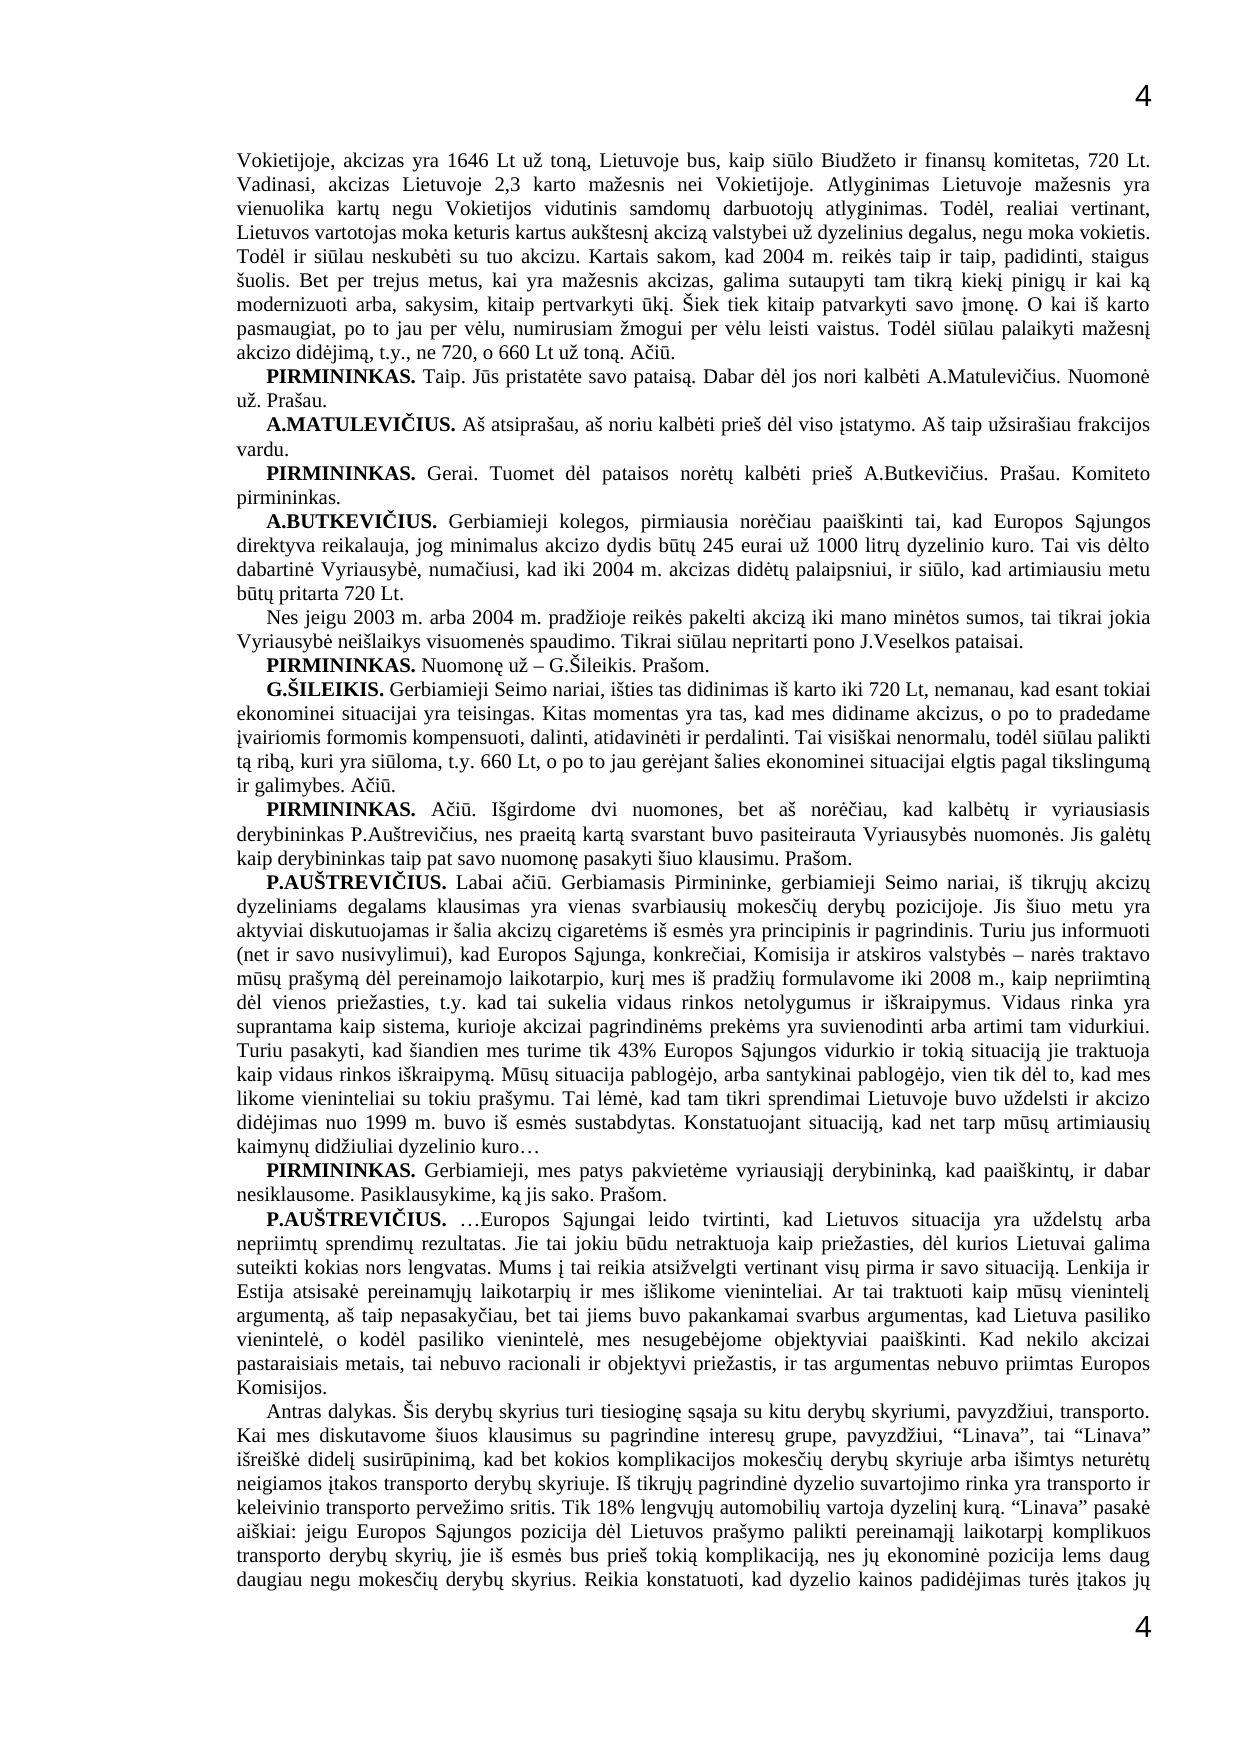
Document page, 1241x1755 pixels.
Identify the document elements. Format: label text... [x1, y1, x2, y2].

text G.ŠILEIKIS. Gerbiamieji Seimo nariai, išties tas didinimas iš karto iki 720 Lt, nemanau, kad esant tokiai ekonominei situacijai yra teisingas. Kitas momentas yra tas, kad mes didiname akcizus, o po to pradedame įvairiomis formomis kompensuoti, dalinti, atidavinėti ir perdalinti. Tai visiškai nenormalu, todėl siūlau palikti tą ribą, kuri yra siūloma, t.y. 660 Lt, o po to jau gerėjant šalies ekonominei situacijai elgtis pagal tikslingumą ir galimybes. Ačiū. [236, 677, 1152, 797]
text Vokietijoje, akcizas yra 1646 Lt už toną, Lietuvoje bus, kaip siūlo Biudžeto ir finansų komitetas, 720 Lt. Vadinasi, akcizas Lietuvoje 2,3 karto mažesnis nei Vokietijoje. Atlyginimas Lietuvoje mažesnis yra vienuolika kartų negu Vokietijos vidutinis samdomų darbuotojų atlyginimas. Todėl, realiai vertinant, Lietuvos vartotojas moka keturis kartus aukštesnį akcizą valstybei už dyzelinius degalus, negu moka vokietis. Todėl ir siūlau neskubėti su tuo akcizu. Kartais sakom, kad 2004 m. reikės taip ir taip, padidinti, staigus šuolis. Bet per trejus metus, kai yra mažesnis akcizas, galima sutaupyti tam tikrą kiekį pinigų ir kai ką modernizuoti arba, sakysim, kitaip pertvarkyti ūkį. Šiek tiek kitaip patvarkyti savo įmonę. O kai iš karto pasmaugiat, po to jau per vėlu, numirusiam žmogui per vėlu leisti vaistus. Todėl siūlau palaikyti mažesnį akcizo didėjimą, t.y., ne 720, o 660 Lt už toną. Ačiū. [236, 148, 1152, 364]
text PIRMININKAS. Nuomonę už – G.Šileikis. Prašom. [236, 653, 1152, 677]
text P.AUŠTREVIČIUS. …Europos Sąjungai leido tvirtinti, kad Lietuvos situacija yra uždelstų arba nepriimtų sprendimų rezultatas. jie tai jokiu būdu netraktuoja kaip priežasties, dėl kurios Lietuvai galima suteikti kokias nors lengvatas. Mums į tai reikia atsižvelgti vertinant visų pirma ir savo situaciją. Lenkija ir Estija atsisakė pereinamųjų laikotarpių ir mes išlikome vieninteliai. Ar tai traktuoti kaip mūsų vienintelį argumentą, aš taip nepasakyčiau, bet tai jiems buvo pakankamai svarbus argumentas, kad Lietuva pasiliko vienintelė, o kodėl pasiliko vienintelė, mes nesugebėjome objektyviai paaiškinti. Kad nekilo akcizai pastaraisiais metais, tai nebuvo racionali ir objektyvi priežastis, ir tas argumentas nebuvo priimtas Europos Komisijos. [236, 1206, 1152, 1399]
text PIRMININKAS. Gerbiamieji, mes patys pakvietėme vyriausiąjį derybininką, kad paaiškintų, ir dabar nesiklausome. Pasiklausykime, ką jis sako. Prašom. [236, 1158, 1152, 1206]
text Nes jeigu 2003 m. arba 2004 m. pradžioje reikės pakelti akcizą iki mano minėtos sumos, tai tikrai jokia Vyriausybė neišlaikys visuomenės spaudimo. Tikrai siūlau nepritarti pono J.Veselkos pataisai. [236, 605, 1152, 653]
text A.MATULEVIČIUS. Aš atsiprašau, aš noriu kalbėti prieš dėl viso įstatymo. Aš taip užsirašiau frakcijos vardu. [236, 412, 1152, 461]
text P.AUŠTREVIČIUS. Labai ačiū. Gerbiamasis Pirmininke, gerbiamieji Seimo nariai, iš tikrųjų akcizų dyzeliniams degalams klausimas yra vienas svarbiausių mokesčių derybų pozicijoje. Jis šiuo metu yra aktyviai diskutuojamas ir šalia akcizų cigaretėms iš esmės yra principinis ir pagrindinis. Turiu jus informuoti (net ir savo nusivylimui), kad Europos Sąjunga, konkrečiai, Komisija ir atskiros valstybės – narės traktavo mūsų prašymą dėl pereinamojo laikotarpio, kurį mes iš pradžių formulavome iki 2008 m., kaip nepriimtiną dėl vienos priežasties, t.y. kad tai sukelia vidaus rinkos netolygumus ir iškraipymus. Vidaus rinka yra suprantama kaip sistema, kurioje akcizai pagrindinėms prekėms yra suvienodinti arba artimi tam vidurkiui. Turiu pasakyti, kad šiandien mes turime tik 43% Europos Sąjungos vidurkio ir tokią situaciją jie traktuoja kaip vidaus rinkos iškraipymą. Mūsų situacija pablogėjo, arba santykinai pablogėjo, vien tik dėl to, kad mes likome vieninteliai su tokiu prašymu. Tai lėmė, kad tam tikri sprendimai Lietuvoje buvo uždelsti ir akcizo didėjimas nuo 1999 m. buvo iš esmės sustabdytas. Konstatuojant situaciją, kad net tarp mūsų artimiausių kaimynų didžiuliai dyzelinio kuro… [236, 869, 1152, 1158]
text A.BUTKEVIČIUS. Gerbiamieji kolegos, pirmiausia norėčiau paaiškinti tai, kad Europos Sąjungos direktyva reikalauja, jog minimalus akcizo dydis būtų 245 eurai už 1000 litrų dyzelinio kuro. Tai vis dėlto dabartinė Vyriausybė, numačiusi, kad iki 2004 m. akcizas didėtų palaipsniui, ir siūlo, kad artimiausiu metu būtų pritarta 720 Lt. [236, 509, 1152, 605]
text PIRMININKAS. Taip. Jūs pristatėte savo pataisą. Dabar dėl jos nori kalbėti A.Matulevičius. Nuomonė už. Prašau. [236, 364, 1152, 412]
text Antras dalykas. Šis derybų skyrius turi tiesioginę sąsaja su kitu derybų skyriumi, pavyzdžiui, transporto. Kai mes diskutavome šiuos klausimus su pagrindine interesų grupe, pavyzdžiui, “Linava”, tai “Linava” išreiškė didelį susirūpinimą, kad bet kokios komplikacijos mokesčių derybų skyriuje arba išimtys neturėtų neigiamos įtakos transporto derybų skyriuje. Iš tikrųjų pagrindinė dyzelio suvartojimo rinka yra transporto ir keleivinio transporto pervežimo sritis. Tik 18% lengvųjų automobilių vartoja dyzelinį kurą. “Linava” pasakė aiškiai: jeigu Europos Sąjungos pozicija dėl Lietuvos prašymo palikti pereinamąjį laikotarpį komplikuos transporto derybų skyrių, jie iš esmės bus prieš tokią komplikaciją, nes jų ekonominė pozicija lems daug daugiau negu mokesčių derybų skyrius. Reikia konstatuoti, kad dyzelio kainos padidėjimas turės įtakos jų [236, 1399, 1152, 1591]
text PIRMININKAS. Gerai. Tuomet dėl pataisos norėtų kalbėti prieš A.Butkevičius. Prašau. Komiteto pirmininkas. [236, 461, 1152, 509]
text PIRMININKAS. Ačiū. Išgirdome dvi nuomones, bet aš norėčiau, kad kalbėtų ir vyriausiasis derybininkas P.Auštrevičius, nes praeitą kartą svarstant buvo pasiteirauta Vyriausybės nuomonės. Jis galėtų kaip derybininkas taip pat savo nuomonę pasakyti šiuo klausimu. Prašom. [236, 797, 1152, 869]
